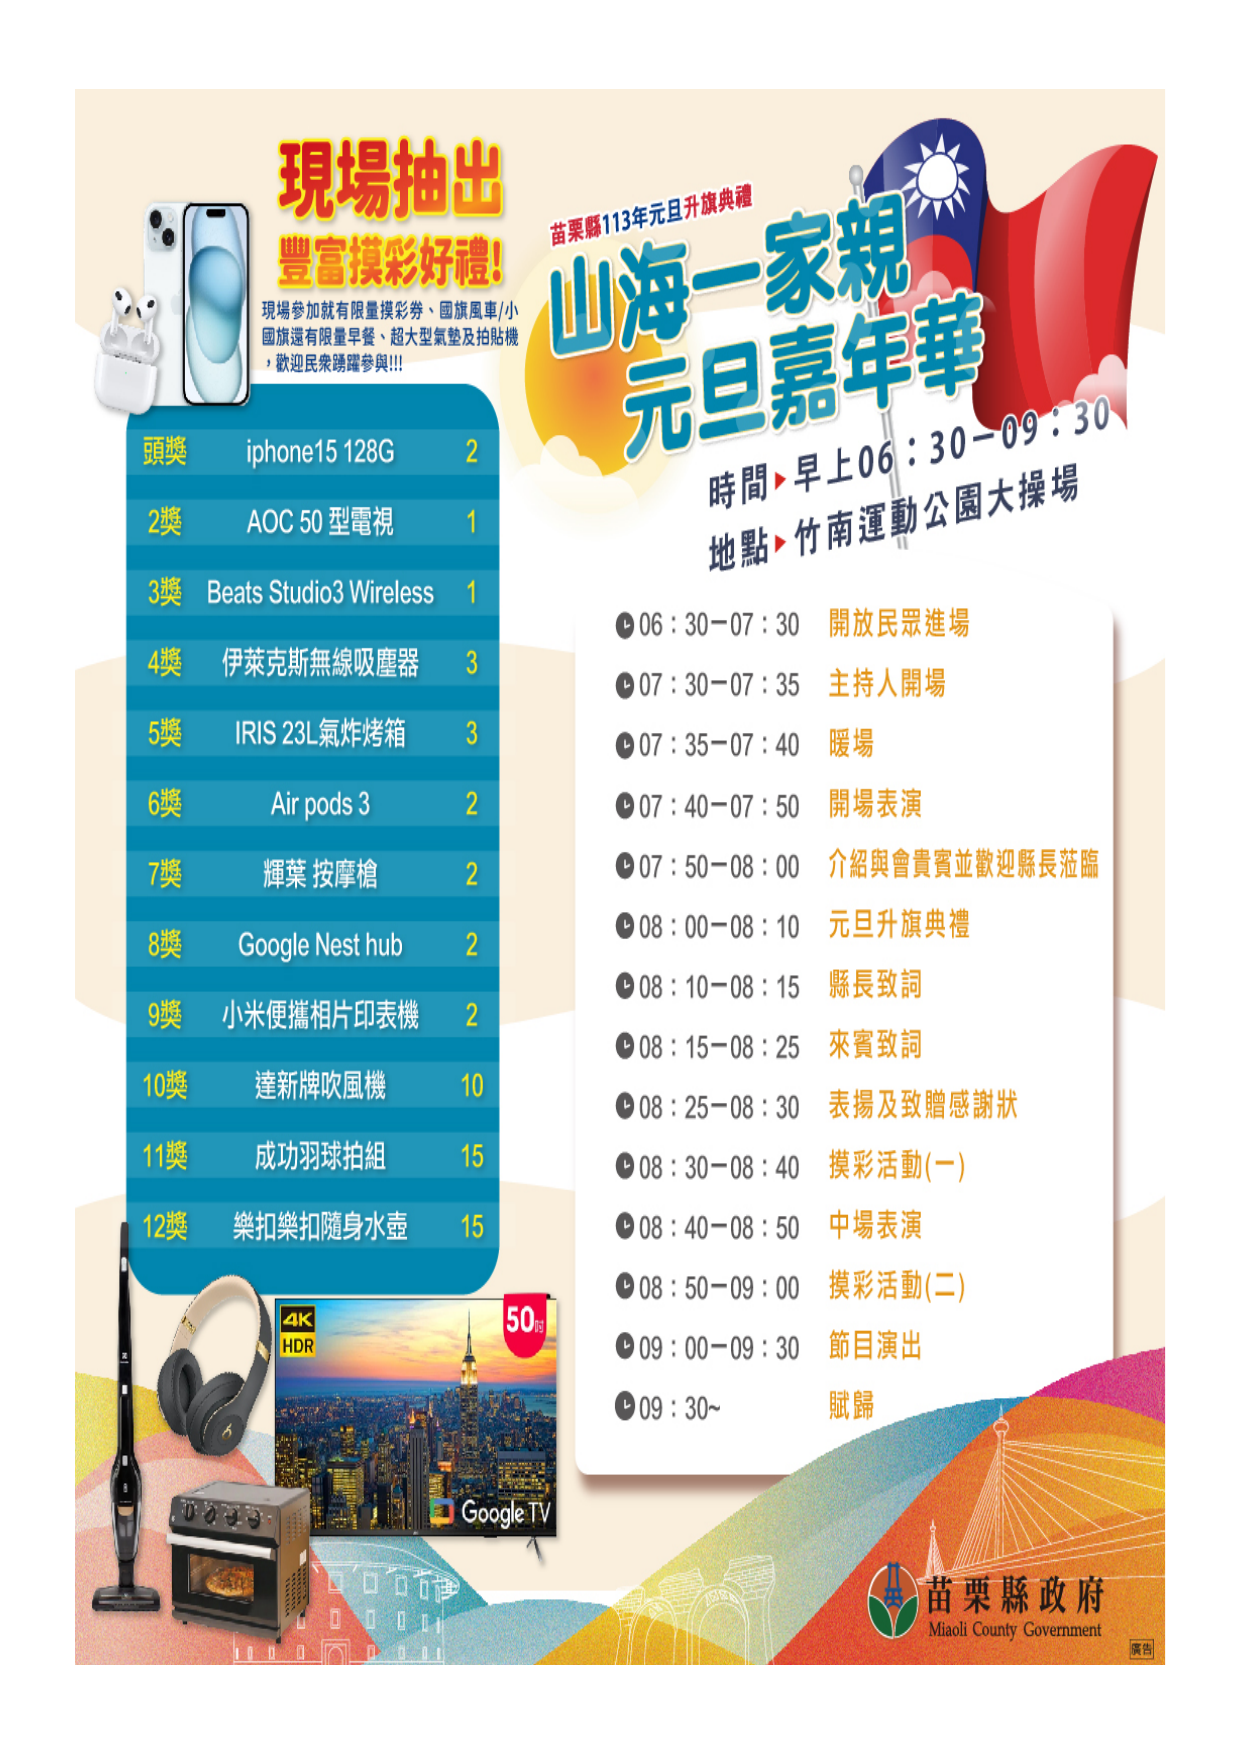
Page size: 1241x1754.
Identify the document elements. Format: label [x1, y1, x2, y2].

picture [75, 89, 1166, 1665]
